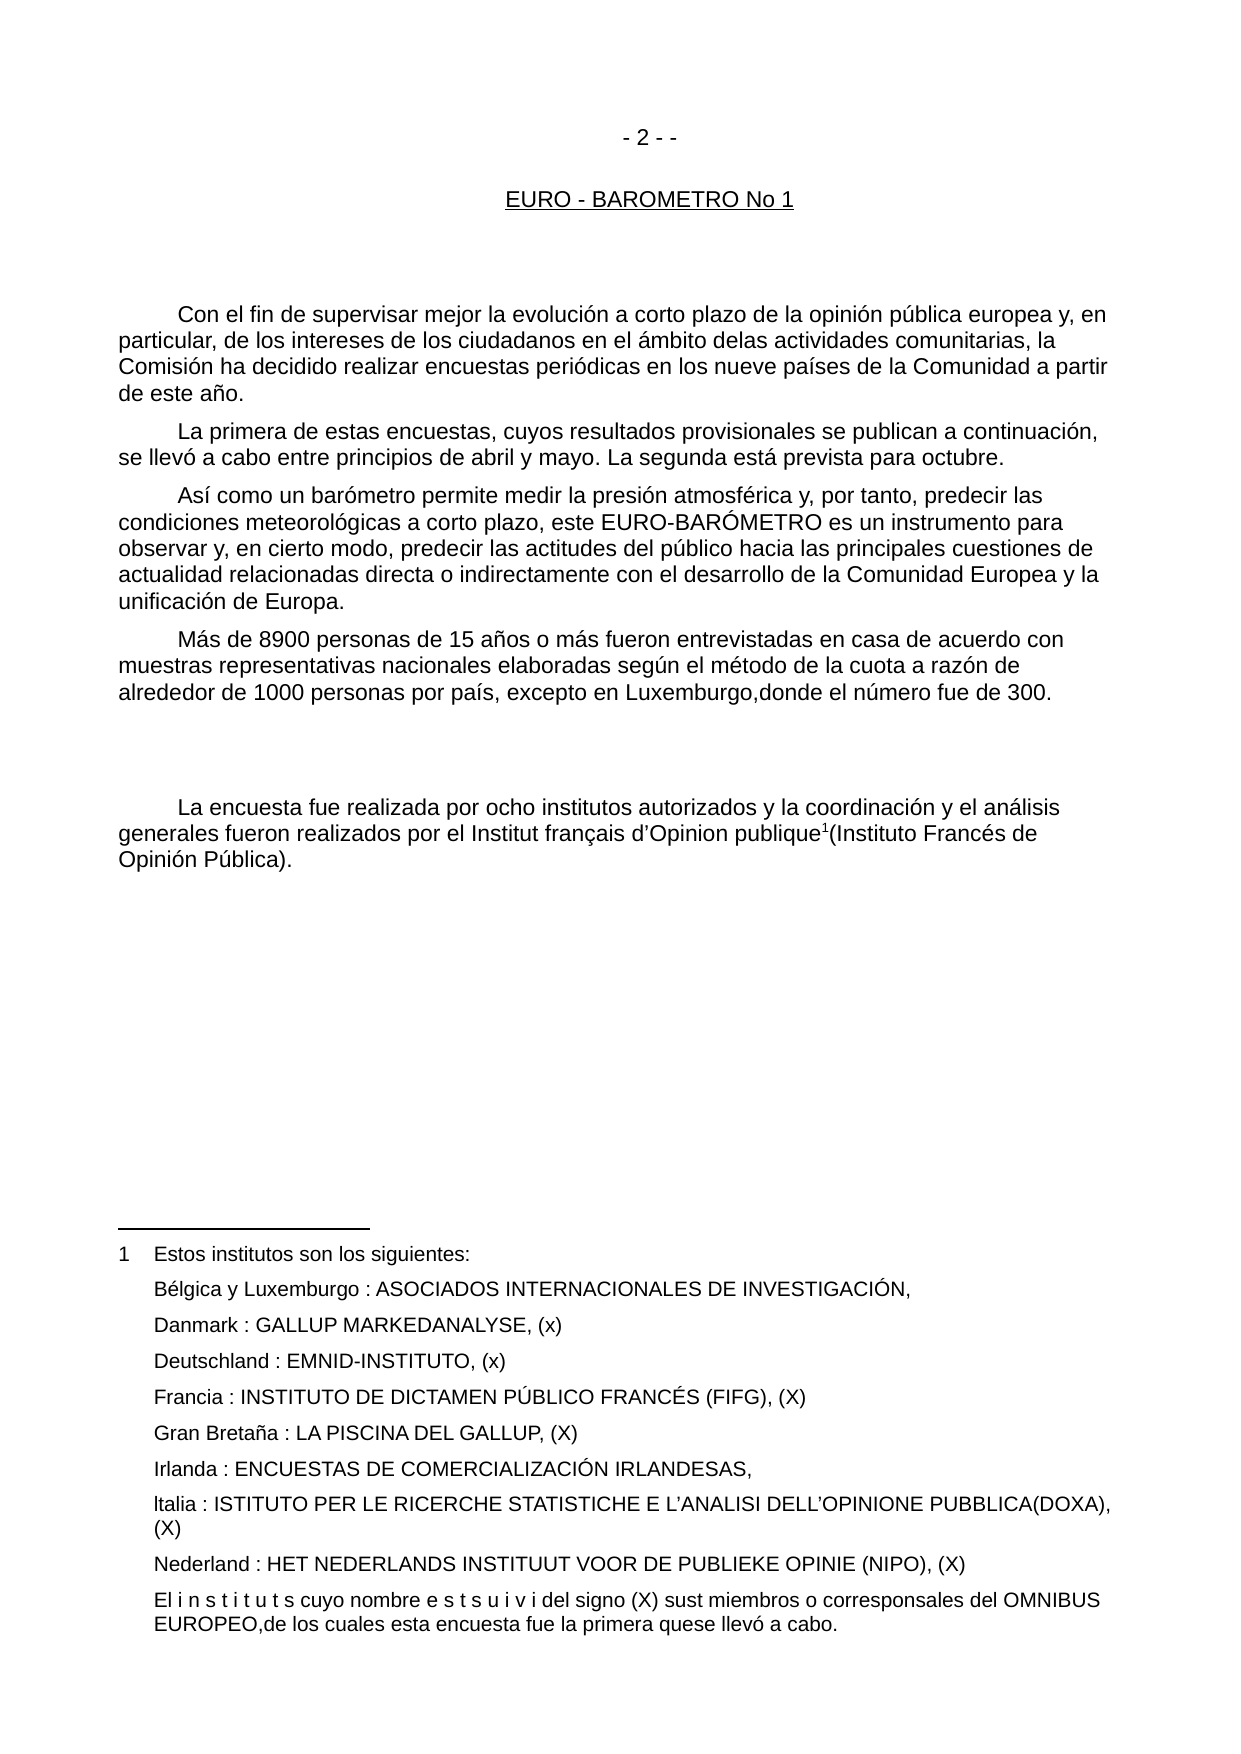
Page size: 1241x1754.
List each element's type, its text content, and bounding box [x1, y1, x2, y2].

text El i n s t i t u t s cuyo nombre e s t s u i v i del signo (X) sust miembros o corresponsales del OMNIBUS EUROPEO,de los cuales esta encuesta fue la primera quese llevó a cabo. [153, 1588, 1122, 1636]
text EURO - BAROMETRO No 1 [118, 186, 1122, 212]
text Con el fin de supervisar mejor la evolución a corto plazo de la opinión pública europea y, en particular, de los intereses de los ciudadanos en el ámbito delas actividades comunitarias, la Comisión ha decidido realizar encuestas periódicas en los nueve países de la Comunidad a partir de este año. [118, 301, 1122, 406]
text La primera de estas encuestas, cuyos resultados provisionales se publican a continuación, se llevó a cabo entre principios de abril y mayo. La segunda está prevista para octubre. [118, 418, 1122, 471]
text ltalia : ISTITUTO PER LE RICERCHE STATISTICHE E L’ANALISI DELL’OPINIONE PUBBLICA(DOXA), (X) [153, 1492, 1122, 1540]
text Bélgica y Luxemburgo : ASOCIADOS INTERNACIONALES DE INVESTIGACIÓN, [153, 1277, 1122, 1301]
text Gran Bretaña : LA PISCINA DEL GALLUP, (X) [153, 1421, 1122, 1444]
text Nederland : HET NEDERLANDS INSTITUUT VOOR DE PUBLIEKE OPINIE (NIPO), (X) [153, 1552, 1122, 1576]
text La encuesta fue realizada por ocho institutos autorizados y la coordinación y el análisis generales fueron realizados por el Institut français d’Opinion publique(Instituto Francés de Opinión Pública). [118, 793, 1122, 872]
text Así como un barómetro permite medir la presión atmosférica y, por tanto, predecir las condiciones meteorológicas a corto plazo, este EURO-BARÓMETRO es un instrumento para observar y, en cierto modo, predecir las actitudes del público hacia las principales cuestiones de actualidad relacionadas directa o indirectamente con el desarrollo de la Comunidad Europea y la unificación de Europa. [118, 482, 1122, 614]
text Francia : INSTITUTO DE DICTAMEN PÚBLICO FRANCÉS (FIFG), (X) [153, 1385, 1122, 1409]
text Más de 8900 personas de 15 años o más fueron entrevistadas en casa de acuerdo con muestras representativas nacionales elaboradas según el método de la cuota a razón de alrededor de 1000 personas por país, excepto en Luxemburgo,donde el número fue de 300. [118, 626, 1122, 705]
text Danmark : GALLUP MARKEDANALYSE, (x) [153, 1313, 1122, 1337]
text Estos institutos son los siguientes: [118, 1241, 1122, 1265]
text Irlanda : ENCUESTAS DE COMERCIALIZACIÓN IRLANDESAS, [153, 1456, 1122, 1480]
text Deutschland : EMNID-INSTITUTO, (x) [153, 1349, 1122, 1373]
